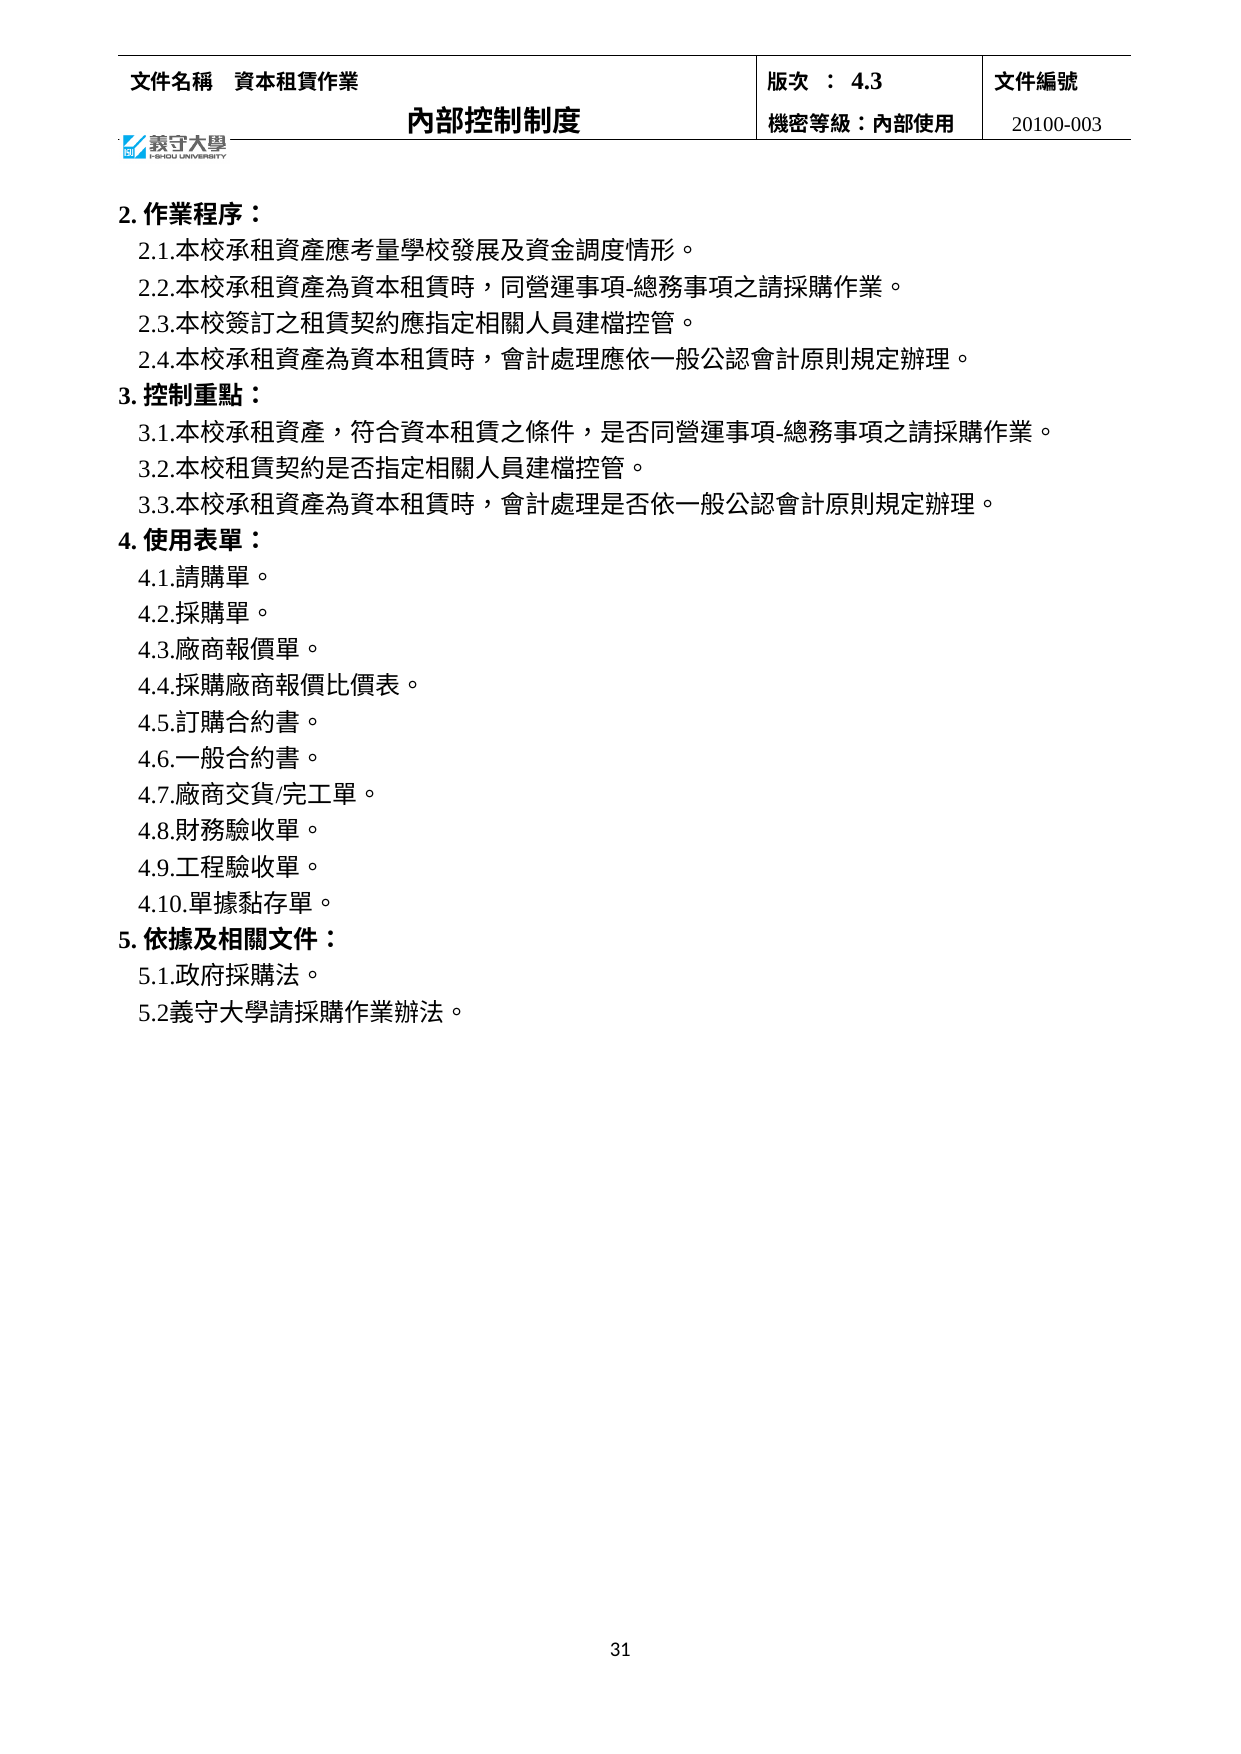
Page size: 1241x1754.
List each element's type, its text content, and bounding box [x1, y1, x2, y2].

text 4. 使用表單： [118, 521, 1122, 557]
text 5.1.政府採購法。 [138, 956, 1122, 992]
text 3.1.本校承租資產，符合資本租賃之條件，是否同營運事項-總務事項之請採購作業。 [138, 412, 1122, 448]
text 2.4.本校承租資產為資本租賃時，會計處理應依一般公認會計原則規定辦理。 [138, 339, 1122, 376]
text 4.7.廠商交貨/完工單。 [138, 774, 1122, 811]
text 4.8.財務驗收單。 [138, 811, 1122, 847]
text 4.9.工程驗收單。 [138, 847, 1122, 883]
text 2.3.本校簽訂之租賃契約應指定相關人員建檔控管。 [138, 303, 1122, 339]
text 5.2義守大學請採購作業辦法。 [138, 992, 1122, 1028]
text 4.10.單據黏存單。 [138, 883, 1122, 919]
text 4.4.採購廠商報價比價表。 [138, 666, 1122, 702]
text 3. 控制重點： [118, 376, 1122, 412]
text 2.2.本校承租資產為資本租賃時，同營運事項-總務事項之請採購作業。 [138, 267, 1122, 303]
text 4.1.請購單。 [138, 557, 1122, 593]
text 4.2.採購單。 [138, 593, 1122, 629]
text 4.5.訂購合約書。 [138, 702, 1122, 738]
text 5. 依據及相關文件： [118, 919, 1122, 956]
text 2.1.本校承租資產應考量學校發展及資金調度情形。 [138, 231, 1122, 267]
text 3.2.本校租賃契約是否指定相關人員建檔控管。 [138, 448, 1122, 484]
text 4.6.一般合約書。 [138, 738, 1122, 774]
text 3.3.本校承租資產為資本租賃時，會計處理是否依一般公認會計原則規定辦理。 [138, 484, 1122, 521]
text 2. 作業程序： [118, 194, 1122, 231]
text 4.3.廠商報價單。 [138, 629, 1122, 666]
